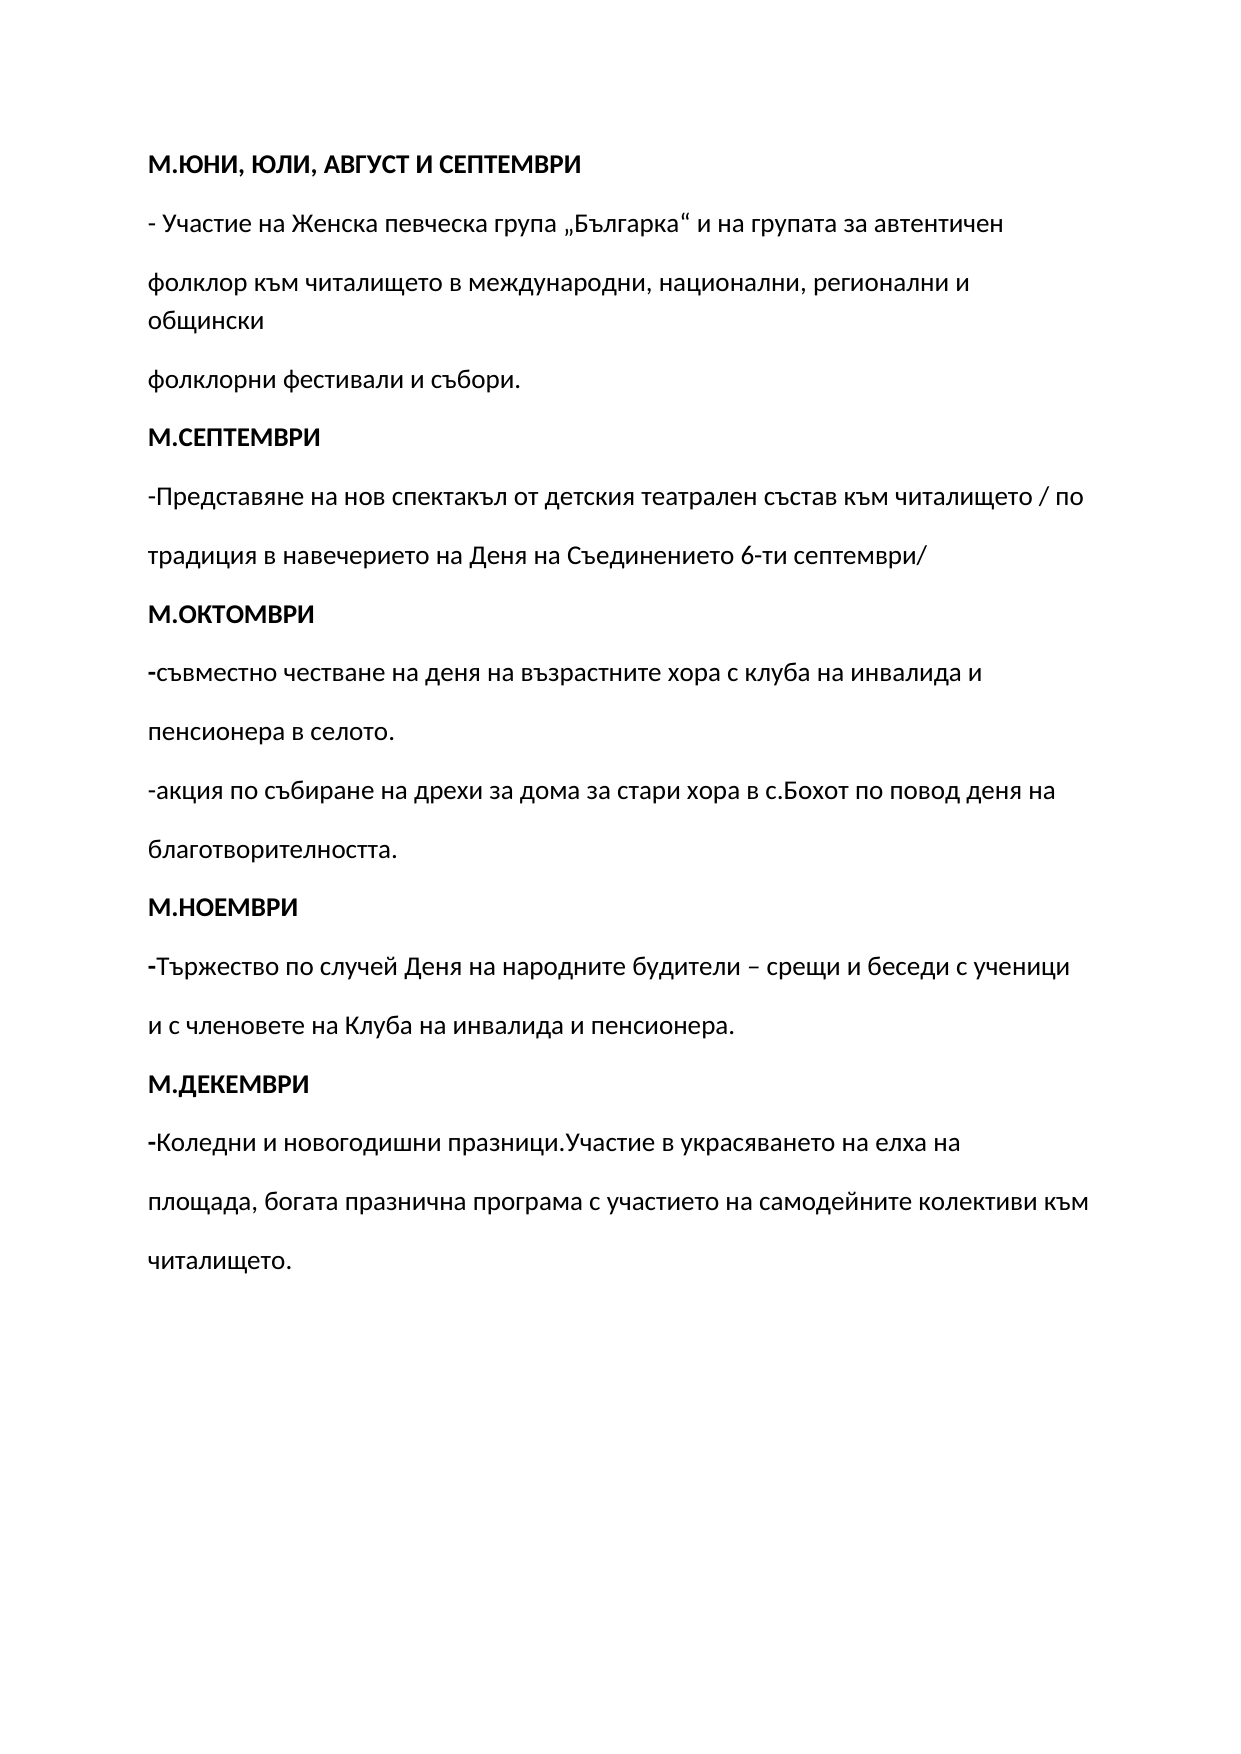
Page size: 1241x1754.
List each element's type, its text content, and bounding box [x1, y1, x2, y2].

text -Тържество по случей Деня на народните будители – срещи и беседи с ученици [148, 949, 1093, 982]
text -акция по събиране на дрехи за дома за стари хора в с.Бохот по повод деня на [148, 773, 1093, 806]
text пенсионера в селото. [148, 714, 1093, 747]
text М.ДЕКЕМВРИ [148, 1067, 1093, 1100]
text и с членовете на Клуба на инвалида и пенсионера. [148, 1008, 1093, 1041]
text М.СЕПТЕМВРИ [148, 421, 1093, 453]
text -съвместно честване на деня на възрастните хора с клуба на инвалида и [148, 656, 1093, 688]
text площада, богата празнична програма с участието на самодейните колективи към [148, 1184, 1093, 1217]
text -Коледни и новогодишни празници.Участие в украсяването на елха на [148, 1126, 1093, 1158]
text фолклор към читалището в международни, национални, регионални и общински [148, 265, 1093, 336]
text М.НОЕМВРИ [148, 891, 1093, 923]
text - Участие на Женска певческа група „Българка“ и на групата за автентичен [148, 206, 1093, 239]
text -Представяне на нов спектакъл от детския театрален състав към читалището / по [148, 479, 1093, 512]
text традиция в навечерието на Деня на Съединението 6-ти септември/ [148, 538, 1093, 571]
text благотворителността. [148, 832, 1093, 865]
text М.ОКТОМВРИ [148, 597, 1093, 630]
text читалището. [148, 1243, 1093, 1276]
text М.ЮНИ, ЮЛИ, АВГУСТ И СЕПТЕМВРИ [148, 148, 1093, 181]
text фолклорни фестивали и събори. [148, 362, 1093, 395]
